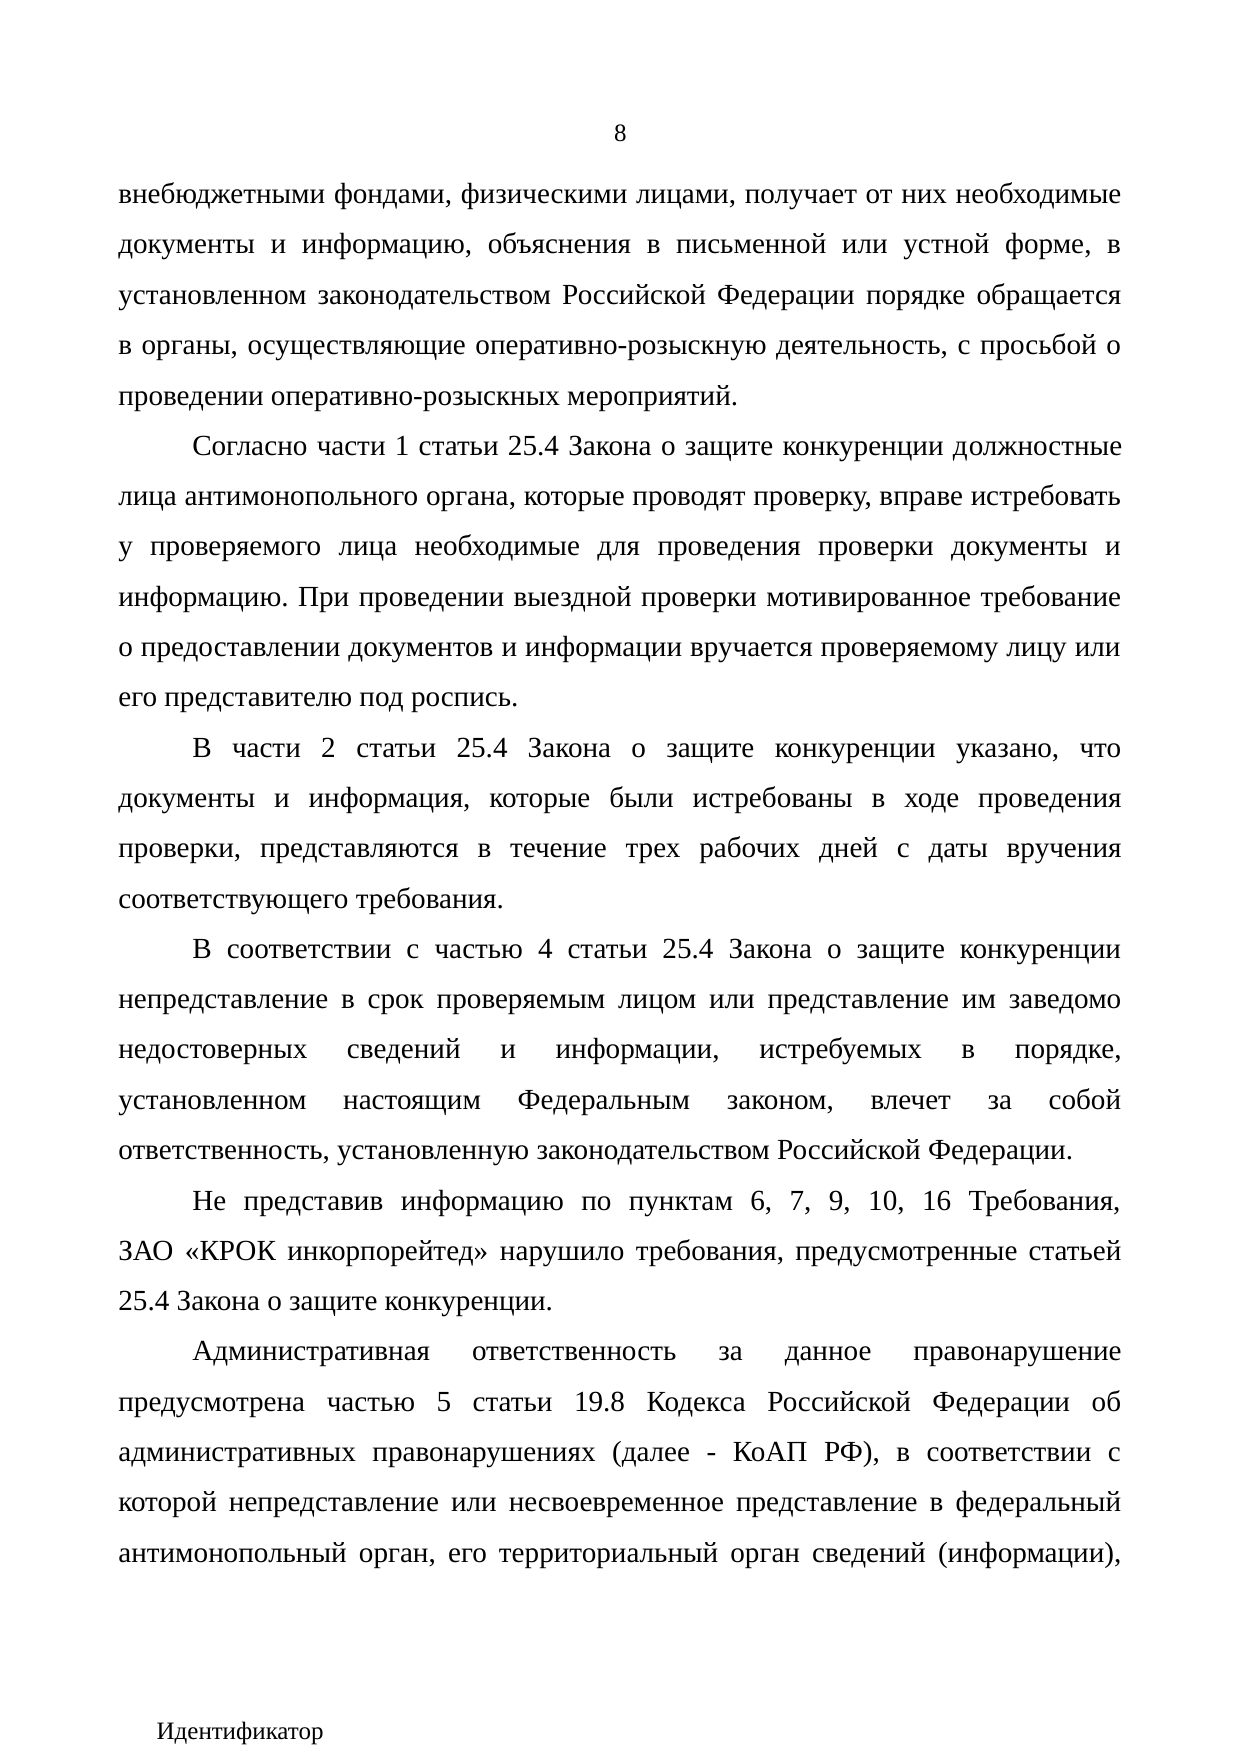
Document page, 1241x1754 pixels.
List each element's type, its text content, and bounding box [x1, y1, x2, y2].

text В соответствии с частью 4 статьи 25.4 Закона о защите конкуренции непредставление в срок проверяемым лицом или представление им заведомо недостоверных сведений и информации, истребуемых в порядке, установленном настоящим Федеральным законом, влечет за собой ответственность, установленную законодательством Российской Федерации. [118, 931, 1122, 1166]
text Не представив информацию по пунктам 6, 7, 9, 10, 16 Требования, ЗАО «КРОК инкорпорейтед» нарушило требования, предусмотренные статьей 25.4 Закона о защите конкуренции. [118, 1183, 1122, 1317]
text В части 2 статьи 25.4 Закона о защите конкуренции указано, что документы и информация, которые были истребованы в ходе проведения проверки, представляются в течение трех рабочих дней с даты вручения соответствующего требования. [118, 730, 1122, 914]
text Согласно части 1 статьи 25.4 Закона о защите конкуренции должностные лица антимонопольного органа, которые проводят проверку, вправе истребовать у проверяемого лица необходимые для проведения проверки документы и информацию. При проведении выездной проверки мотивированное требование о предоставлении документов и информации вручается проверяемому лицу или его представителю под роспись. [118, 428, 1122, 713]
text Административная ответственность за данное правонарушение предусмотрена частью 5 статьи 19.8 Кодекса Российской Федерации об административных правонарушениях (далее - КоАП РФ), в соответствии с которой непредставление или несвоевременное представление в федеральный антимонопольный орган, его территориальный орган сведений (информации), [118, 1333, 1122, 1568]
text внебюджетными фондами, физическими лицами, получает от них необходимые документы и информацию, объяснения в письменной или устной форме, в установленном законодательством Российской Федерации порядке обращается в органы, осуществляющие оперативно-розыскную деятельность, с просьбой о проведении оперативно-розыскных мероприятий. [118, 176, 1122, 411]
